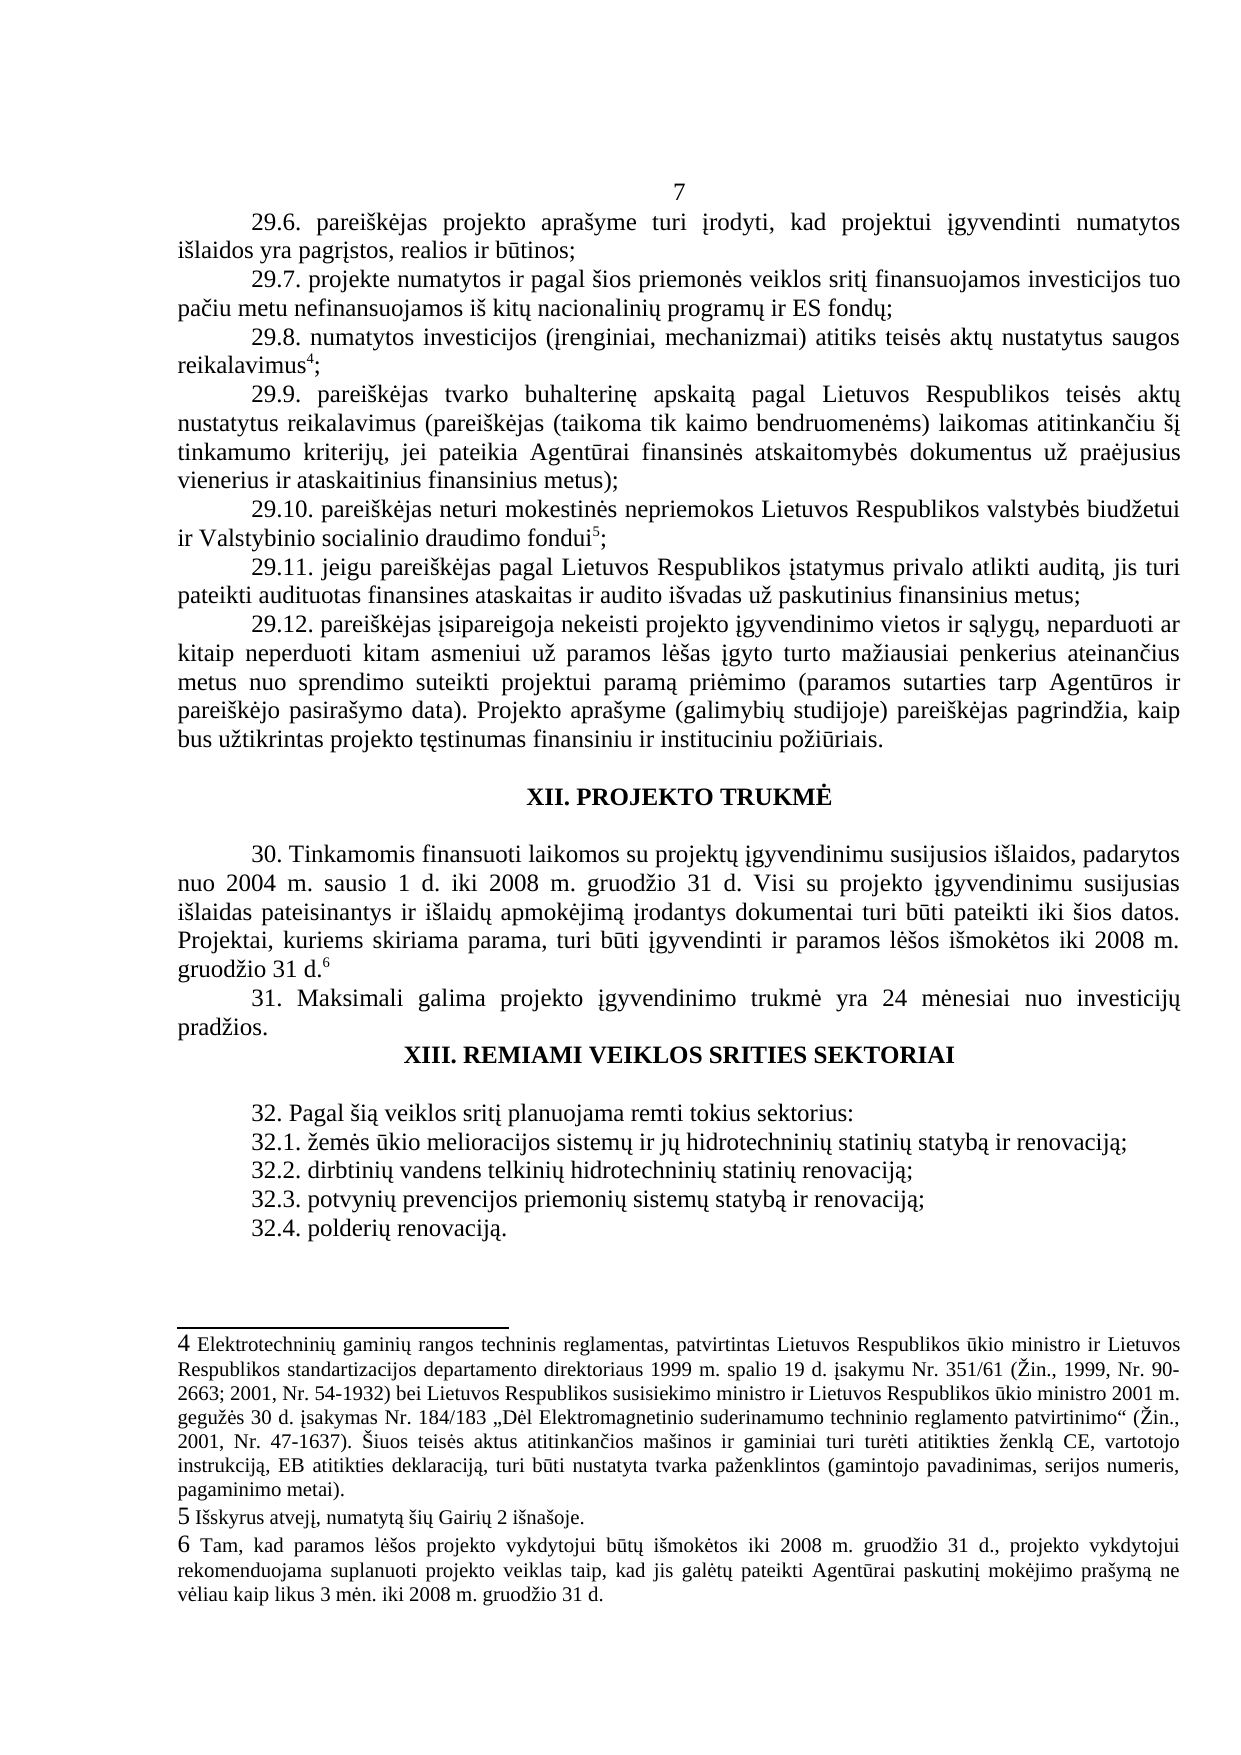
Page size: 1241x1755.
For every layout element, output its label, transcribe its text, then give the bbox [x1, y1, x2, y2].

text 32.1. žemės ūkio melioracijos sistemų ir jų hidrotechninių statinių statybą ir renovaciją; [177, 1127, 1181, 1155]
text 29.12. pareiškėjas įsipareigoja nekeisti projekto įgyvendinimo vietos ir sąlygų, neparduoti ar kitaip neperduoti kitam asmeniui už paramos lėšas įgyto turto mažiausiai penkerius ateinančius metus nuo sprendimo suteikti projektui paramą priėmimo (paramos sutarties tarp Agentūros ir pareiškėjo pasirašymo data). Projekto aprašyme (galimybių studijoje) pareiškėjas pagrindžia, kaip bus užtikrintas projekto tęstinumas finansiniu ir instituciniu požiūriais. [177, 609, 1181, 753]
text XII. PROJEKTO TRUKMĖ [177, 782, 1181, 810]
text Išskyrus atvejį, numatytą šių Gairių 2 išnašoje. [177, 1501, 1181, 1529]
text 29.7. projekte numatytos ir pagal šios priemonės veiklos sritį finansuojamos investicijos tuo pačiu metu nefinansuojamos iš kitų nacionalinių programų ir ES fondų; [177, 264, 1181, 322]
text 29.6. pareiškėjas projekto aprašyme turi įrodyti, kad projektui įgyvendinti numatytos išlaidos yra pagrįstos, realios ir būtinos; [177, 207, 1181, 264]
text 32.4. polderių renovaciją. [177, 1213, 1181, 1242]
text 32.3. potvynių prevencijos priemonių sistemų statybą ir renovaciją; [177, 1184, 1181, 1213]
text Elektrotechninių gaminių rangos techninis reglamentas, patvirtintas Lietuvos Respublikos ūkio ministro ir Lietuvos Respublikos standartizacijos departamento direktoriaus 1999 m. spalio 19 d. įsakymu Nr. 351/61 (Žin., 1999, Nr. 90-2663; 2001, Nr. 54-1932) bei Lietuvos Respublikos susisiekimo ministro ir Lietuvos Respublikos ūkio ministro 2001 m. gegužės 30 d. įsakymas Nr. 184/183 „Dėl Elektromagnetinio suderinamumo techninio reglamento patvirtinimo“ (Žin., 2001, Nr. 47-1637). Šiuos teisės aktus atitinkančios mašinos ir gaminiai turi turėti atitikties ženklą CE, vartotojo instrukciją, EB atitikties deklaraciją, turi būti nustatyta tvarka paženklintos (gamintojo pavadinimas, serijos numeris, pagaminimo metai). [177, 1328, 1181, 1501]
text 32. Pagal šią veiklos sritį planuojama remti tokius sektorius: [177, 1098, 1181, 1127]
text 29.10. pareiškėjas neturi mokestinės nepriemokos Lietuvos Respublikos valstybės biudžetui ir Valstybinio socialinio draudimo fondui; [177, 494, 1181, 552]
text XIII. REMIAMI VEIKLOS SRITIES SEKTORIAI [177, 1040, 1181, 1069]
text 29.11. jeigu pareiškėjas pagal Lietuvos Respublikos įstatymus privalo atlikti auditą, jis turi pateikti audituotas finansines ataskaitas ir audito išvadas už paskutinius finansinius metus; [177, 552, 1181, 609]
text Tam, kad paramos lėšos projekto vykdytojui būtų išmokėtos iki 2008 m. gruodžio 31 d., projekto vykdytojui rekomenduojama suplanuoti projekto veiklas taip, kad jis galėtų pateikti Agentūrai paskutinį mokėjimo prašymą ne vėliau kaip likus 3 mėn. iki 2008 m. gruodžio 31 d. [177, 1529, 1181, 1606]
text 29.8. numatytos investicijos (įrenginiai, mechanizmai) atitiks teisės aktų nustatytus saugos reikalavimus; [177, 322, 1181, 379]
text 32.2. dirbtinių vandens telkinių hidrotechninių statinių renovaciją; [177, 1155, 1181, 1184]
text 29.9. pareiškėjas tvarko buhalterinę apskaitą pagal Lietuvos Respublikos teisės aktų nustatytus reikalavimus (pareiškėjas (taikoma tik kaimo bendruomenėms) laikomas atitinkančiu šį tinkamumo kriterijų, jei pateikia Agentūrai finansinės atskaitomybės dokumentus už praėjusius vienerius ir ataskaitinius finansinius metus); [177, 379, 1181, 494]
text 31. Maksimali galima projekto įgyvendinimo trukmė yra 24 mėnesiai nuo investicijų pradžios. [177, 983, 1181, 1040]
text 30. Tinkamomis finansuoti laikomos su projektų įgyvendinimu susijusios išlaidos, padarytos nuo 2004 m. sausio 1 d. iki 2008 m. gruodžio 31 d. Visi su projekto įgyvendinimu susijusias išlaidas pateisinantys ir išlaidų apmokėjimą įrodantys dokumentai turi būti pateikti iki šios datos. Projektai, kuriems skiriama parama, turi būti įgyvendinti ir paramos lėšos išmokėtos iki 2008 m. gruodžio 31 d. [177, 839, 1181, 983]
